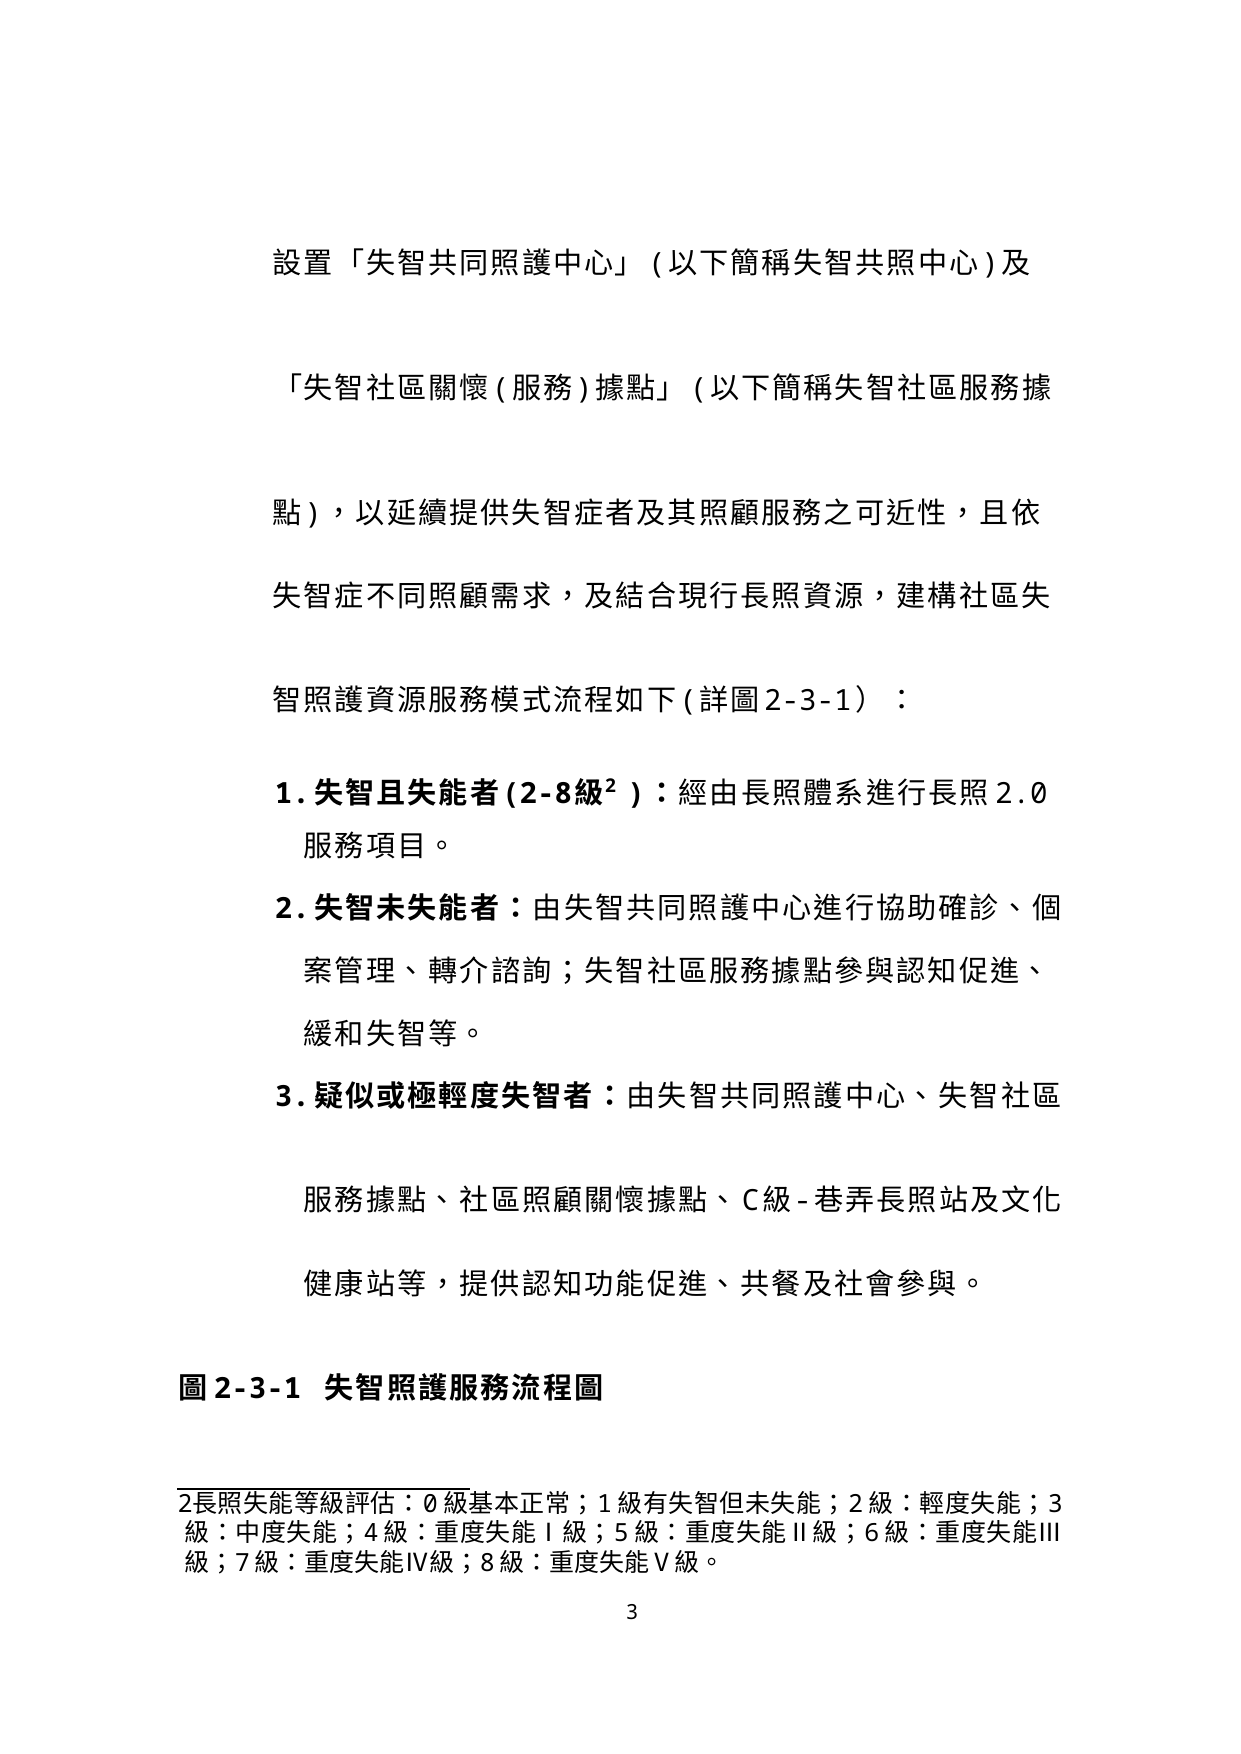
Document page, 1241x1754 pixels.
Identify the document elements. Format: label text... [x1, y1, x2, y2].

text 1.失智且失能者(2-8級)：經由長照體系進行長照2.0服務項目。 [266, 740, 1063, 865]
text 為完備失智照顧服務體系，近年衛福部推動地方政府設置「失智共同照護中心」(以下簡稱失智共照中心)及「失智社區關懷(服務)據點」(以下簡稱失智社區服務據點)，以延續提供失智症者及其照顧服務之可近性，且依失智症不同照顧需求，及結合現行長照資源，建構社區失智照護資源服務模式流程如下(詳圖2-3-1）： [266, 177, 1063, 740]
text 圖2-3-1 失智照護服務流程圖 [177, 1302, 1063, 1427]
text 3.疑似或極輕度失智者：由失智共同照護中心、失智社區服務據點、社區照顧關懷據點、C級-巷弄長照站及文化健康站等，提供認知功能促進、共餐及社會參與。 [266, 1052, 1063, 1302]
text 長照失能等級評估：0級基本正常；1級有失智但未失能；2級：輕度失能；3級：中度失能；4級：重度失能Ⅰ級；5級：重度失能Ⅱ級；6級：重度失能Ⅲ級；7級：重度失能Ⅳ級；8級：重度失能Ⅴ級。 [177, 1489, 1063, 1577]
text 2.失智未失能者：由失智共同照護中心進行協助確診、個案管理、轉介諮詢；失智社區服務據點參與認知促進、緩和失智等。 [266, 865, 1063, 1052]
